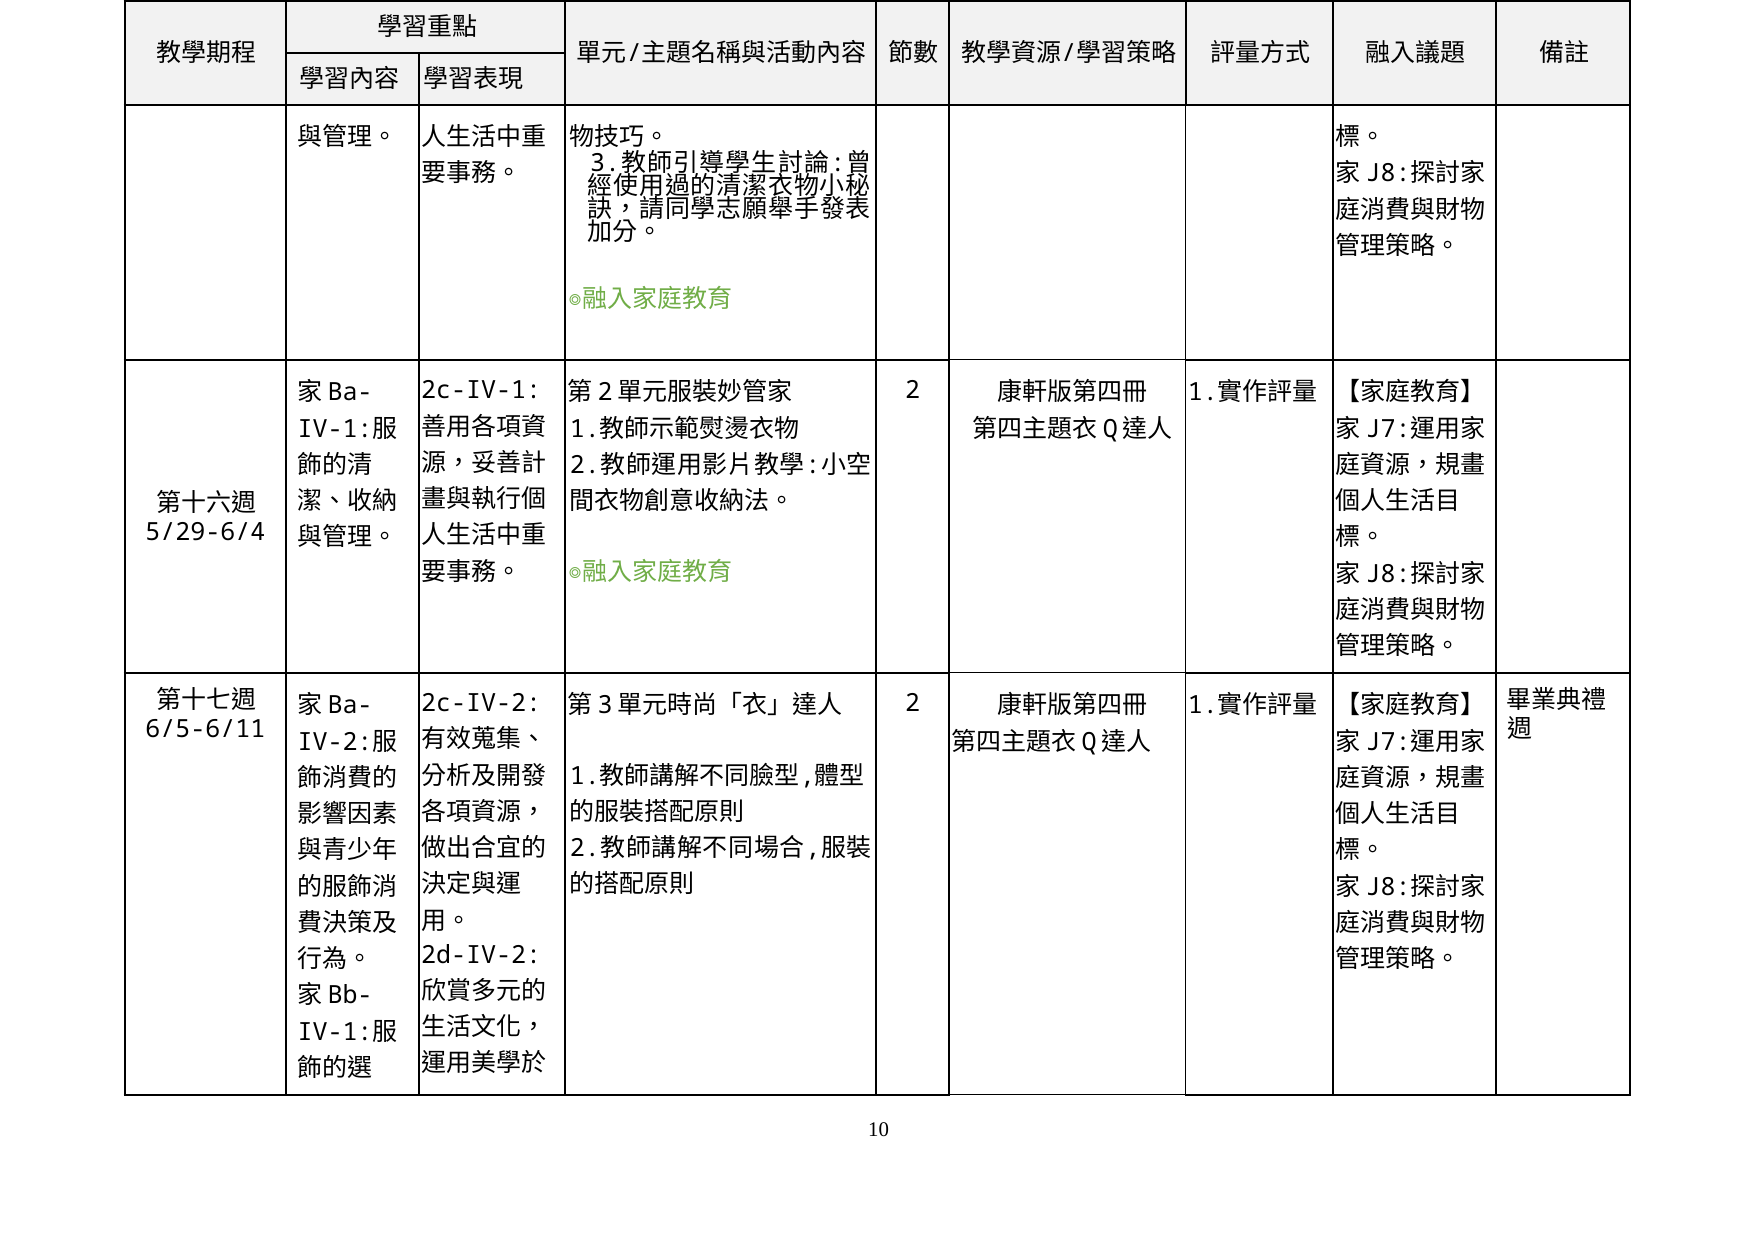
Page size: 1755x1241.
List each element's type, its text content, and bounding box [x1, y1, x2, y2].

table_cell 2 [877, 361, 948, 672]
table_cell 2 [877, 674, 948, 1094]
table_cell 【家庭教育】 家J7:運用家庭資源，規畫個人生活目標。 家J8:探討家庭消費與財物管理策略。 [1334, 674, 1495, 1094]
table_cell 2c-IV-1:善用各項資源，妥善計畫與執行個人生活中重要事務。 [420, 361, 564, 672]
table_header 學習重點 [287, 2, 564, 52]
table_cell 人生活中重要事務。 [420, 106, 564, 359]
table_cell 1.實作評量 [1186, 674, 1332, 1094]
table_header 教學期程 [126, 2, 285, 104]
table_header 教學資源/學習策略 [950, 2, 1185, 104]
table_header 節數 [877, 2, 948, 104]
table_cell 家Ba-IV-2:服飾消費的影響因素與青少年的服飾消費決策及行為。 家Bb-IV-1:服飾的選 [287, 674, 418, 1094]
table_cell [1186, 106, 1332, 359]
table_cell 第十七週6/5-6/11 [126, 674, 285, 1094]
table_cell [1497, 361, 1629, 672]
table_header 融入議題 [1334, 2, 1495, 104]
table_cell [126, 106, 285, 359]
table_header 備註 [1497, 2, 1629, 104]
table_header 評量方式 [1187, 2, 1332, 104]
table_cell [1497, 106, 1629, 359]
table_cell 康軒版第四冊 第四主題衣Q達人 [950, 673, 1185, 1094]
table_cell 2c-IV-2:有效蒐集、分析及開發各項資源，做出合宜的決定與運用。 2d-IV-2:欣賞多元的生活文化，運用美學於 [420, 674, 564, 1094]
table_header 單元/主題名稱與活動內容 [566, 2, 875, 104]
table_cell 物技巧。 3.教師引導學生討論:曾經使用過的清潔衣物小秘訣，請同學志願舉手發表加分。 ◎融入家庭教育 [566, 106, 875, 359]
table_cell 學習內容 [287, 54, 418, 104]
table_cell [950, 106, 1185, 359]
table_cell 學習表現 [420, 54, 564, 104]
table_cell 第2單元服裝妙管家 1.教師示範熨燙衣物 2.教師運用影片教學:小空間衣物創意收納法。 ◎融入家庭教育 [566, 361, 875, 672]
table_cell 畢業典禮週 [1497, 674, 1629, 1094]
table_cell 第3單元時尚「衣」達人 1.教師講解不同臉型,體型的服裝搭配原則 2.教師講解不同場合,服裝的搭配原則 [566, 674, 875, 1094]
table_cell 康軒版第四冊 第四主題衣Q達人 [950, 360, 1185, 672]
table_cell 第十六週5/29-6/4 [126, 361, 285, 672]
table_cell [877, 106, 948, 359]
table_cell 與管理。 [287, 106, 418, 359]
table_cell 【家庭教育】 家J7:運用家庭資源，規畫個人生活目標。 家J8:探討家庭消費與財物管理策略。 [1334, 361, 1495, 672]
table_cell 標。 家J8:探討家庭消費與財物管理策略。 [1334, 106, 1495, 359]
table_cell 1.實作評量 [1186, 361, 1332, 672]
table_cell 家Ba-IV-1:服飾的清潔、收納與管理。 [287, 361, 418, 672]
